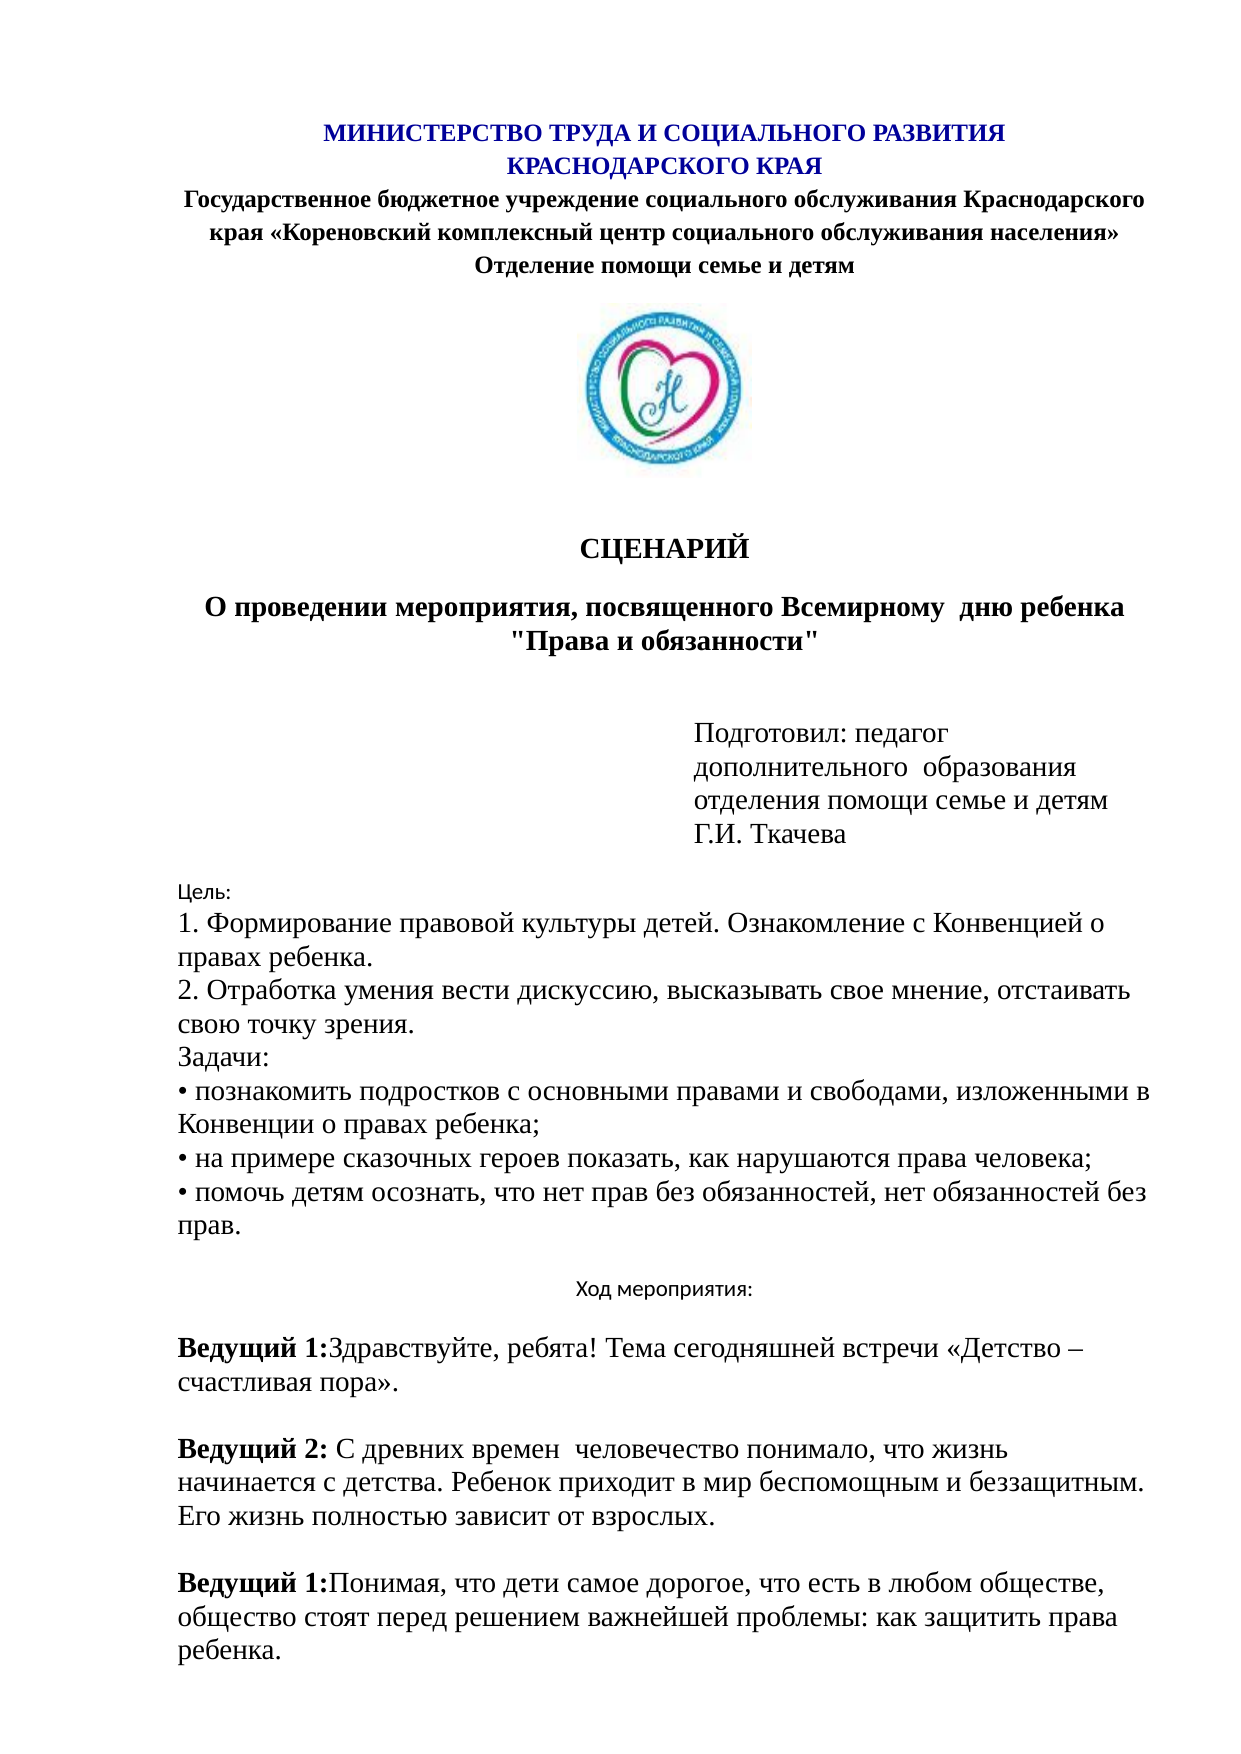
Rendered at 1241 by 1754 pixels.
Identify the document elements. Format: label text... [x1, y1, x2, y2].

text 2. Отработка умения вести дискуссию, высказывать свое мнение, отстаивать свою точку зрения. [177, 972, 1152, 1039]
text Подготовил: педагог дополнительного образования отделения помощи семье и детям Г.И. Ткачева [693, 715, 1152, 849]
text Отделение помощи семье и детям [177, 250, 1152, 279]
text Ведущий 1:Понимая, что дети самое дорогое, что есть в любом обществе, общество стоят перед решением важнейшей проблемы: как защитить права ребенка. [177, 1565, 1152, 1666]
text • познакомить подростков с основными правами и свободами, изложенными в Конвенции о правах ребенка; [177, 1073, 1152, 1140]
text • на примере сказочных героев показать, как нарушаются права человека; [177, 1140, 1152, 1174]
text Ведущий 2: С древних времен человечество понимало, что жизнь начинается с детства. Ребенок приходит в мир беспомощным и беззащитным. Его жизнь полностью зависит от взрослых. [177, 1431, 1152, 1532]
text О проведении мероприятия, посвященного Всемирному дню ребенка "Права и обязанности" [177, 589, 1152, 657]
text МИНИСТЕРСТВО ТРУДА И СОЦИАЛЬНОГО РАЗВИТИЯ [177, 118, 1152, 147]
text Ход мероприятия: [177, 1274, 1152, 1302]
text • помочь детям осознать, что нет прав без обязанностей, нет обязанностей без прав. [177, 1174, 1152, 1241]
text КРАСНОДАРСКОГО КРАЯ [177, 151, 1152, 180]
text СЦЕНАРИЙ [177, 531, 1152, 564]
text Цель: [177, 877, 1152, 905]
text 1. Формирование правовой культуры детей. Ознакомление с Конвенцией о правах ребенка. [177, 905, 1152, 972]
text Задачи: [177, 1039, 1152, 1073]
text Ведущий 1:Здравствуйте, ребята! Тема сегодняшней встречи «Детство – счастливая пора». [177, 1330, 1152, 1397]
text Государственное бюджетное учреждение социального обслуживания Краснодарского края «Кореновский комплексный центр социального обслуживания населения» [177, 184, 1152, 246]
